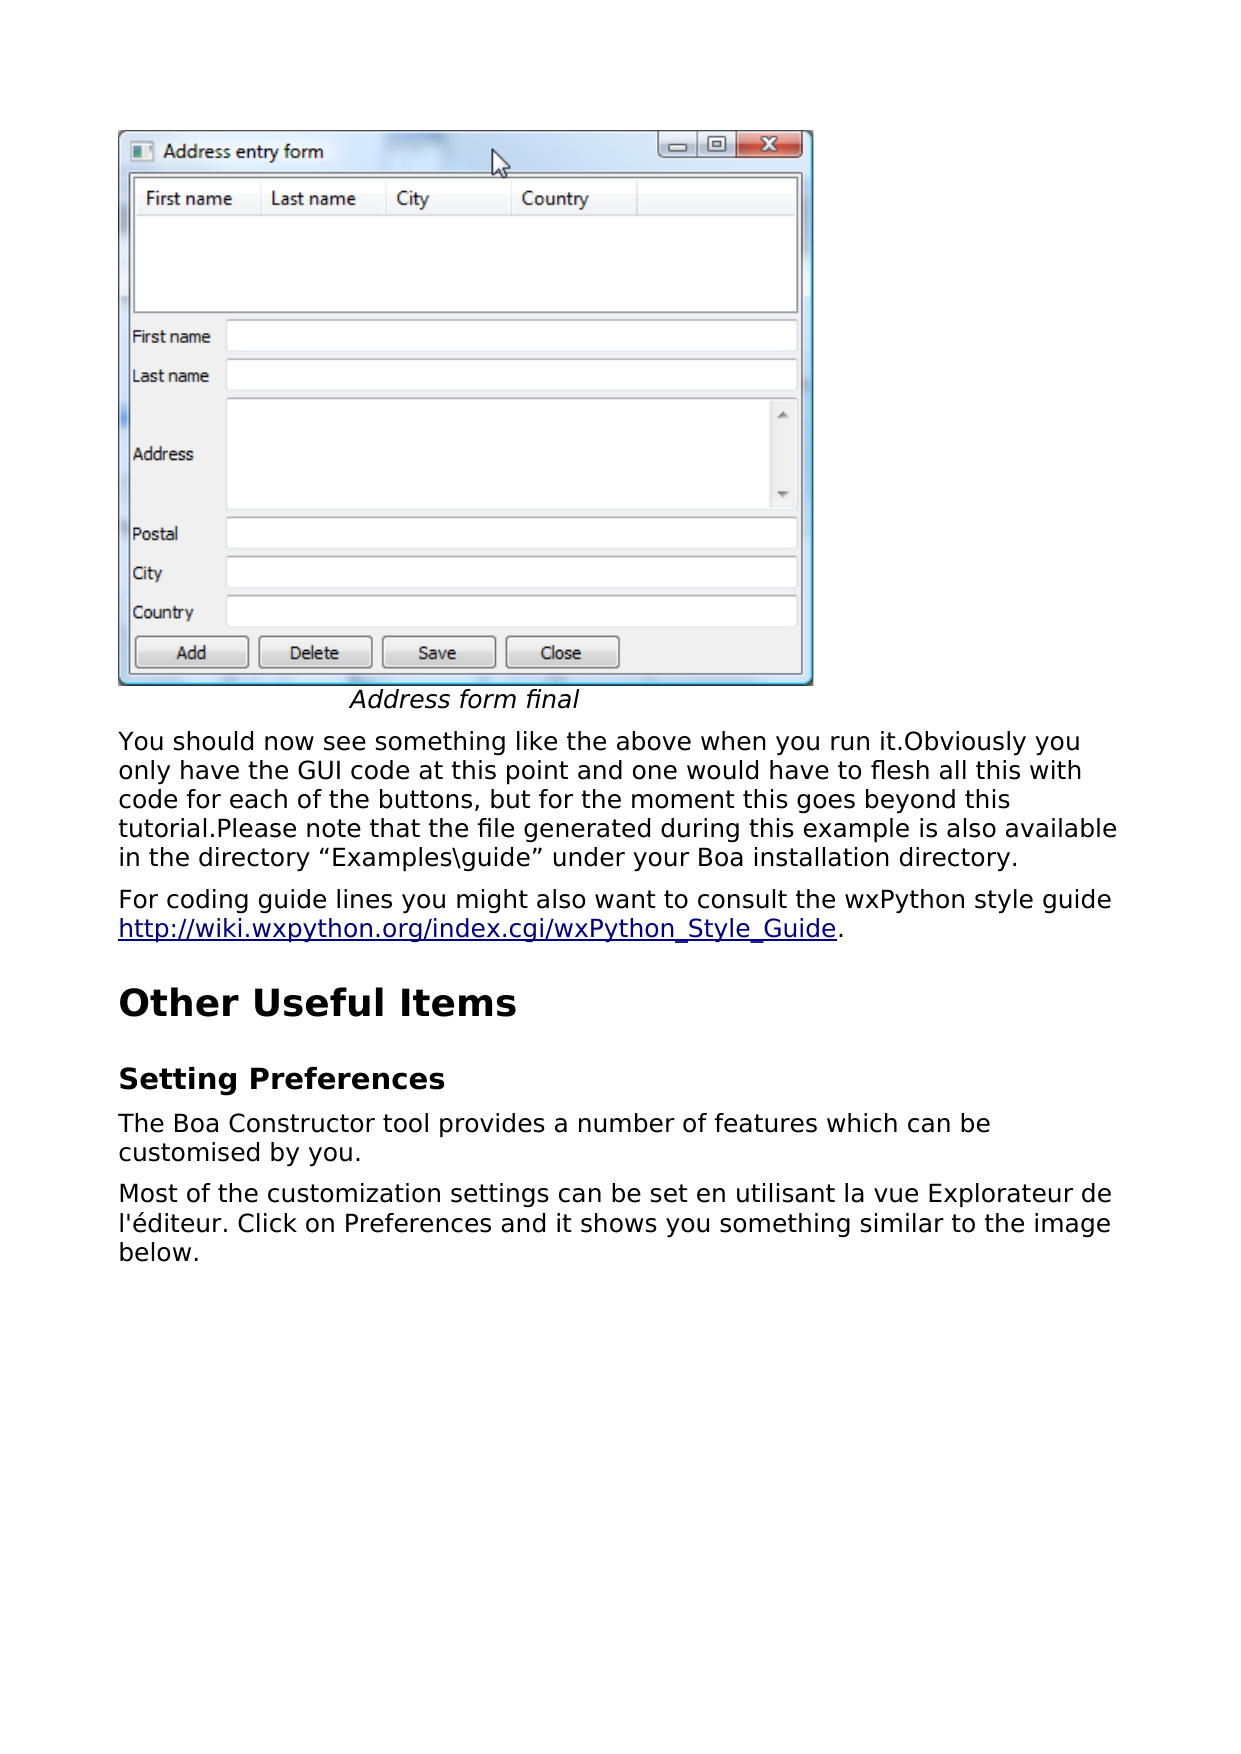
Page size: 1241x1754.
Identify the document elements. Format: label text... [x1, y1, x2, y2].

text For coding guide lines you might also want to consult the wxPython style guide http://wiki.wxpython.org/index.cgi/wxPython_Style_Guide. [118, 885, 1122, 944]
text You should now see something like the above when you run it.Obviously you only have the GUI code at this point and one would have to flesh all this with code for each of the buttons, but for the moment this goes beyond this tutorial.Please note that the file generated during this example is also available in the directory “Examples\guide” under your Boa installation directory. [118, 727, 1122, 873]
picture [118, 130, 814, 686]
text Address form final [118, 686, 813, 714]
subtitle Other Useful Items [118, 981, 1122, 1025]
text Most of the customization settings can be set en utilisant la vue Explorateur de l'éditeur. Click on Preferences and it shows you something similar to the image below. [118, 1179, 1122, 1267]
subtitle Setting Preferences [118, 1062, 1122, 1096]
text The Boa Constructor tool provides a number of features which can be customised by you. [118, 1109, 1122, 1167]
text [118, 118, 1122, 714]
